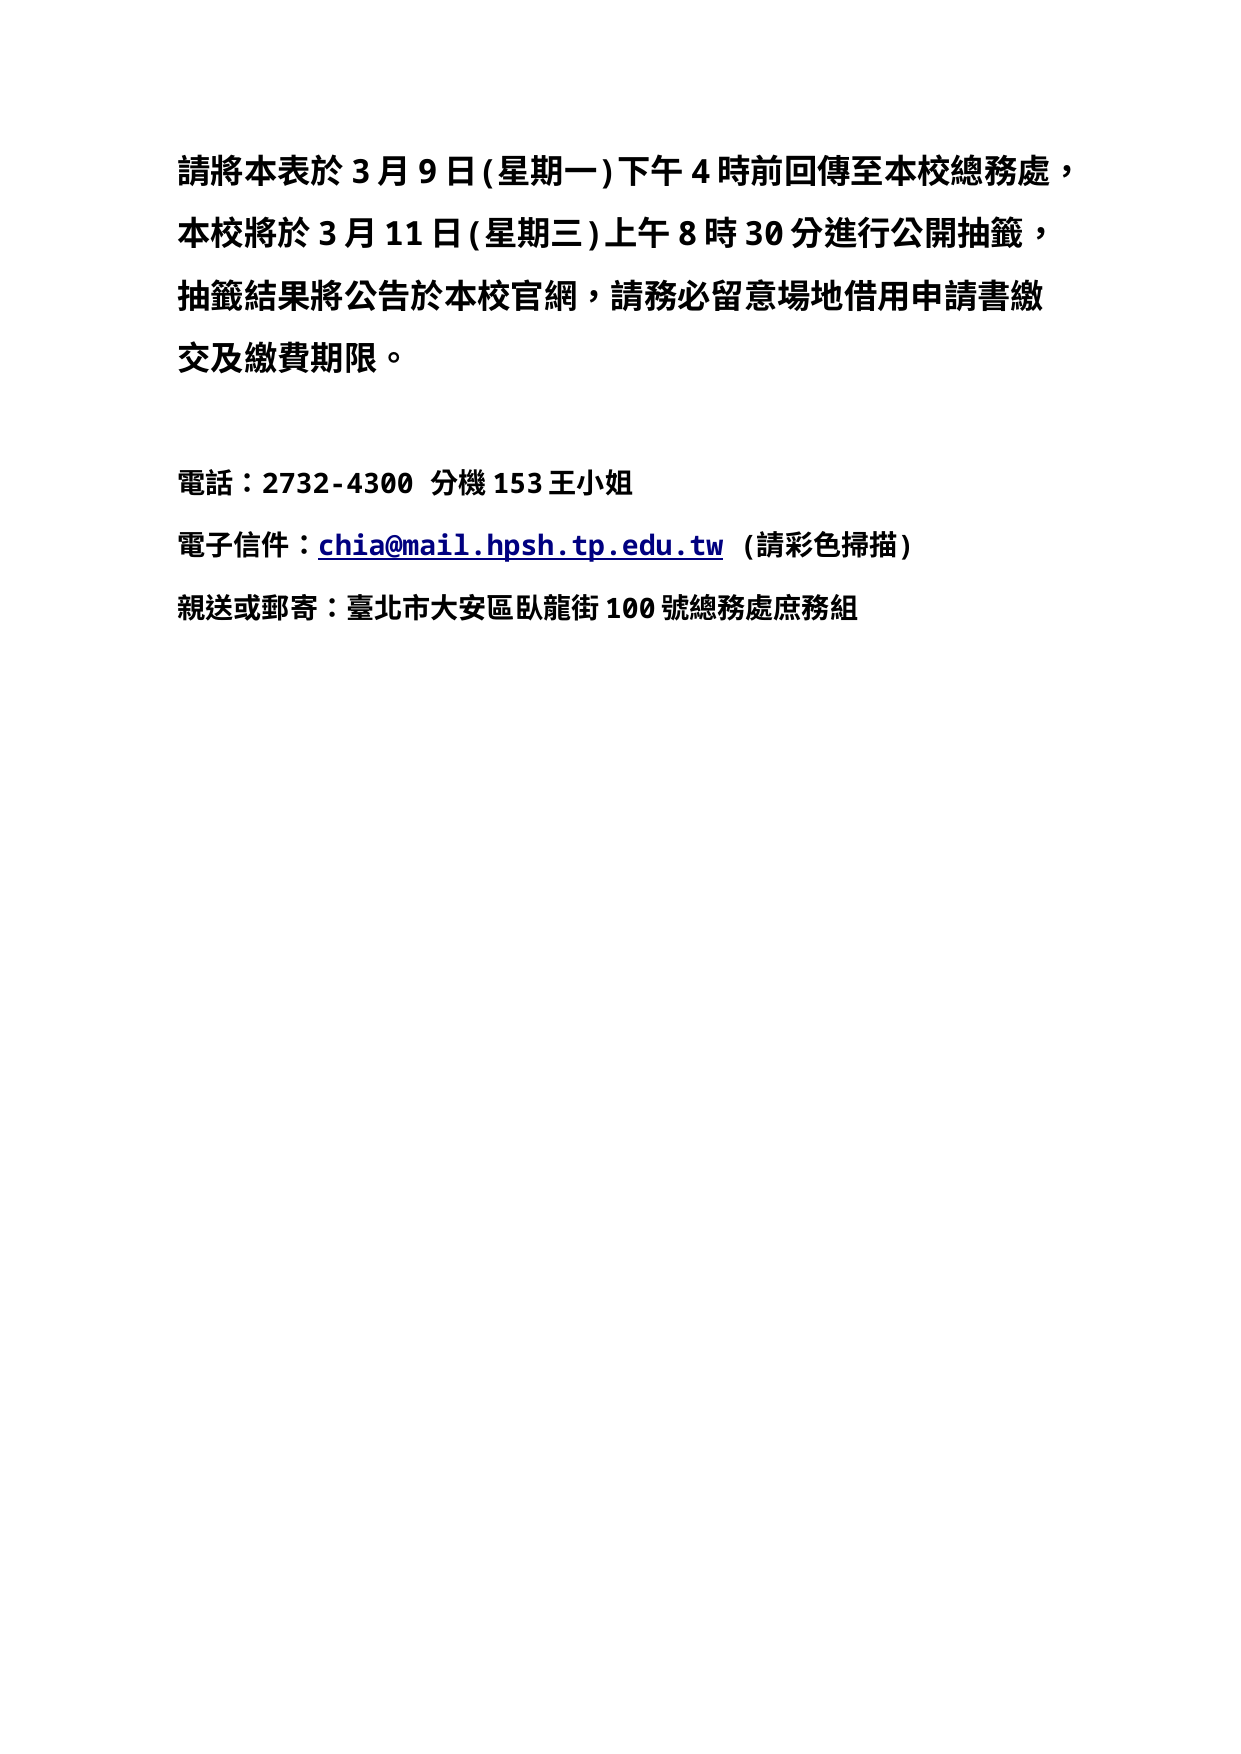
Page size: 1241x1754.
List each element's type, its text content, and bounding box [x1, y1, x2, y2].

text 電子信件：chia@mail.hpsh.tp.edu.tw (請彩色掃描) [177, 502, 1063, 564]
text 電話：2732-4300 分機153王小姐 [177, 439, 1063, 502]
text 親送或郵寄：臺北市大安區臥龍街100號總務處庶務組 [177, 564, 1063, 627]
text 請將本表於3月9日(星期一)下午4時前回傳至本校總務處，本校將於3月11日(星期三)上午8時30分進行公開抽籤，抽籤結果將公告於本校官網，請務必留意場地借用申請書繳交及繳費期限。 [177, 127, 1063, 377]
